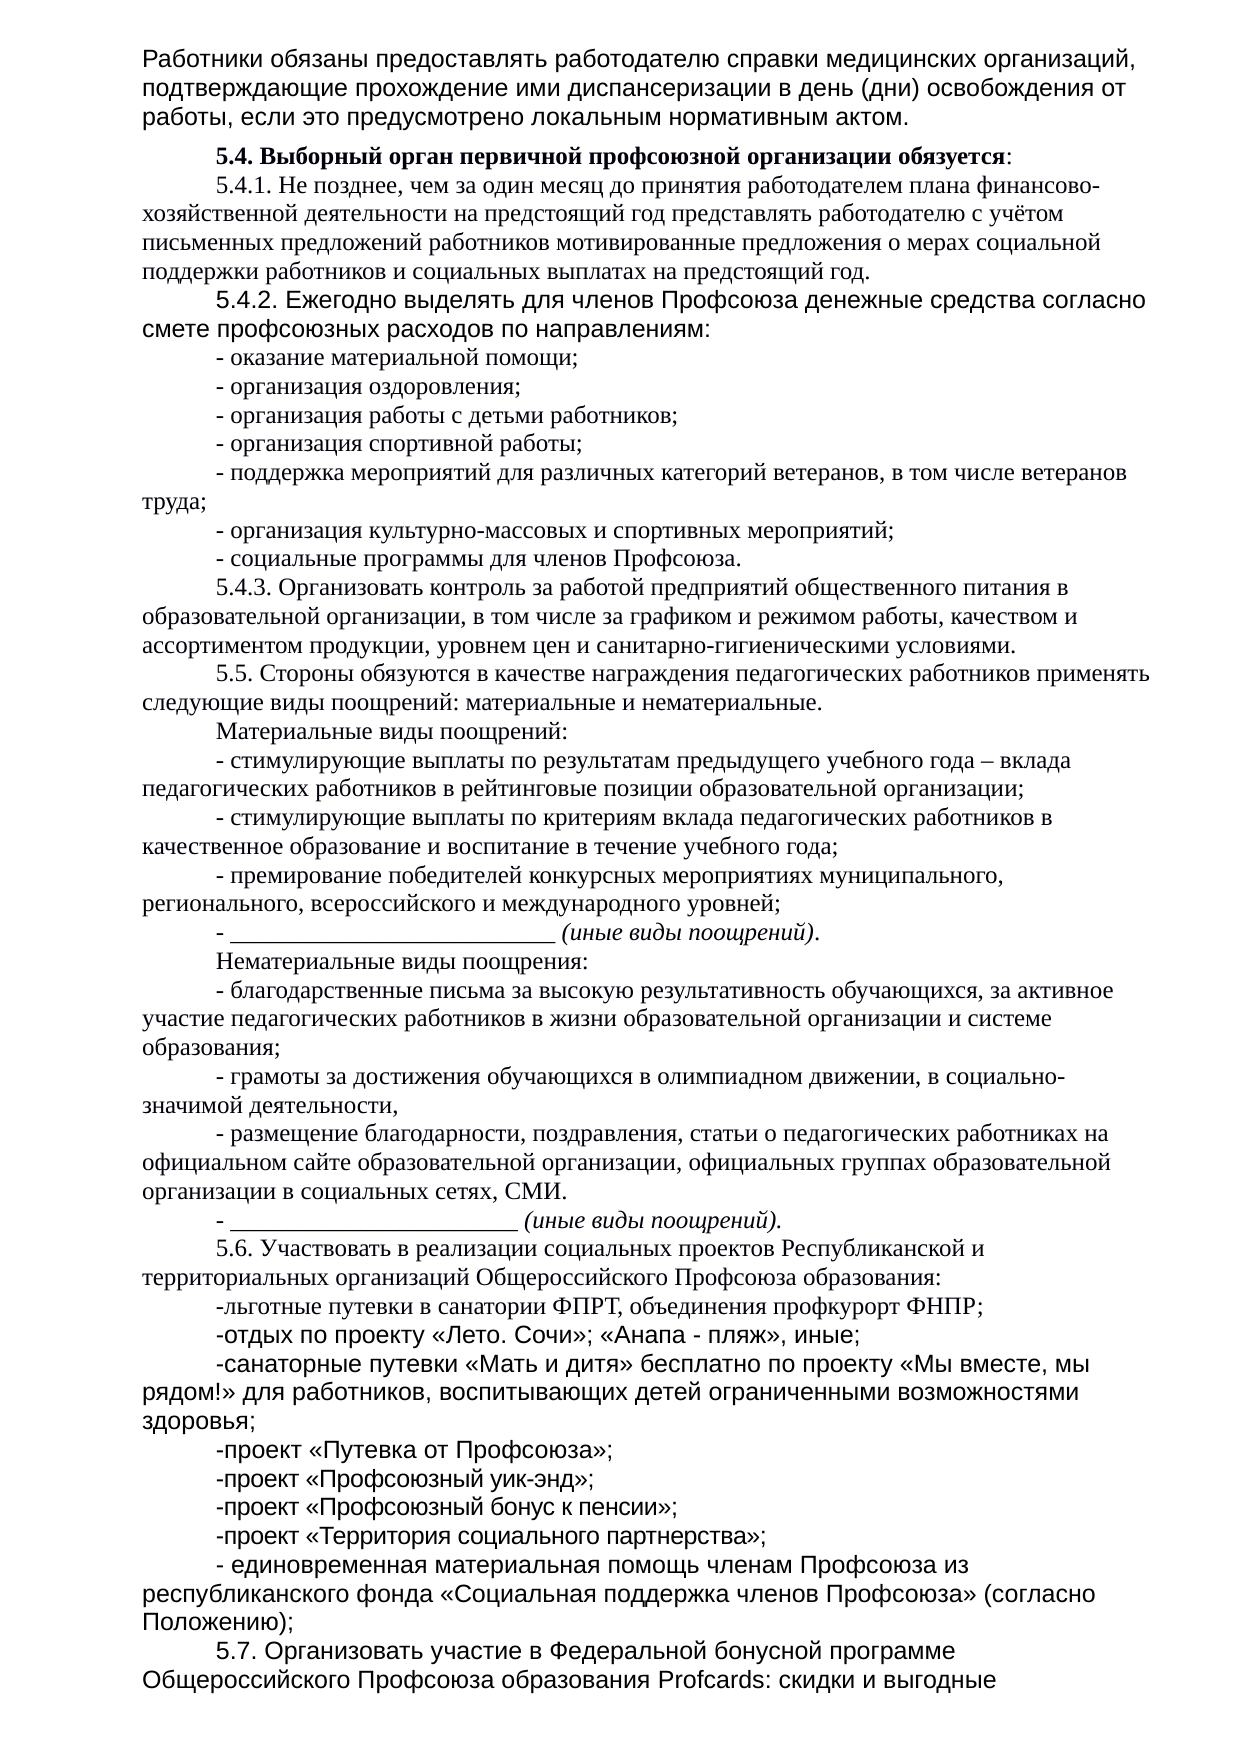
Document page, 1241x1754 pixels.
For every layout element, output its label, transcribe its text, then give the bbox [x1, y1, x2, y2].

text - единовременная материальная помощь членам Профсоюза из республиканского фонда «Социальная поддержка членов Профсоюза» (согласно Положению); [142, 1550, 1152, 1636]
text - грамоты за достижения обучающихся в олимпиадном движении, в социально-значимой деятельности, [142, 1061, 1152, 1118]
text 5.4. Выборный орган первичной профсоюзной организации обязуется: [142, 141, 1152, 170]
text 5.4.3. Организовать контроль за работой предприятий общественного питания в образовательной организации, в том числе за графиком и режимом работы, качеством и ассортиментом продукции, уровнем цен и санитарно-гигиеническими условиями. [142, 572, 1152, 658]
text - организация работы с детьми работников; [142, 400, 1152, 428]
text -проект «Профсоюзный уик-энд»; [142, 1463, 1152, 1492]
text -льготные путевки в санатории ФПРТ, объединения профкурорт ФНПР; [142, 1291, 1152, 1320]
text - премирование победителей конкурсных мероприятиях муниципального, регионального, всероссийского и международного уровней; [142, 860, 1152, 917]
text - социальные программы для членов Профсоюза. [142, 543, 1152, 572]
text 5.4.1. Не позднее, чем за один месяц до принятия работодателем плана финансово-хозяйственной деятельности на предстоящий год представлять работодателю с учётом письменных предложений работников мотивированные предложения о мерах социальной поддержки работников и социальных выплатах на предстоящий год. [142, 170, 1152, 285]
text -проект «Путевка от Профсоюза»; [142, 1435, 1152, 1463]
text -проект «Профсоюзный бонус к пенсии»; [142, 1492, 1152, 1521]
text - организация спортивной работы; [142, 428, 1152, 457]
text - организация культурно-массовых и спортивных мероприятий; [142, 515, 1152, 543]
text - поддержка мероприятий для различных категорий ветеранов, в том числе ветеранов труда; [142, 457, 1152, 515]
text Нематериальные виды поощрения: [142, 946, 1152, 975]
text -санаторные путевки «Мать и дитя» бесплатно по проекту «Мы вместе, мы рядом!» для работников, воспитывающих детей ограниченными возможностями здоровья; [142, 1348, 1152, 1435]
text - благодарственные письма за высокую результативность обучающихся, за активное участие педагогических работников в жизни образовательной организации и системе образования; [142, 975, 1152, 1061]
text 5.4.2. Ежегодно выделять для членов Профсоюза денежные средства согласно смете профсоюзных расходов по направлениям: [142, 285, 1152, 342]
text - организация оздоровления; [142, 371, 1152, 400]
text -проект «Территория социального партнерства»; [142, 1521, 1152, 1550]
text -отдых по проекту «Лето. Сочи»; «Анапа - пляж», иные; [142, 1320, 1152, 1348]
text 5.5. Стороны обязуются в качестве награждения педагогических работников применять следующие виды поощрений: материальные и нематериальные. [142, 658, 1152, 716]
text Материальные виды поощрений: [142, 716, 1152, 745]
text Работники обязаны предоставлять работодателю справки медицинских организаций, подтверждающие прохождение ими диспансеризации в день (дни) освобождения от работы, если это предусмотрено локальным нормативным актом. [142, 44, 1152, 131]
text 5.6. Участвовать в реализации социальных проектов Республиканской и территориальных организаций Общероссийского Профсоюза образования: [142, 1233, 1152, 1291]
text - стимулирующие выплаты по результатам предыдущего учебного года – вклада педагогических работников в рейтинговые позиции образовательной организации; [142, 745, 1152, 802]
text - размещение благодарности, поздравления, статьи о педагогических работниках на официальном сайте образовательной организации, официальных группах образовательной организации в социальных сетях, СМИ. [142, 1118, 1152, 1205]
text - оказание материальной помощи; [142, 342, 1152, 371]
text 5.7. Организовать участие в Федеральной бонусной программе Общероссийского Профсоюза образования Profcards: скидки и выгодные [142, 1636, 1152, 1693]
text - _______________________ (иные виды поощрений). [142, 1205, 1152, 1233]
text - стимулирующие выплаты по критериям вклада педагогических работников в качественное образование и воспитание в течение учебного года; [142, 802, 1152, 860]
text - __________________________ (иные виды поощрений). [142, 917, 1152, 946]
